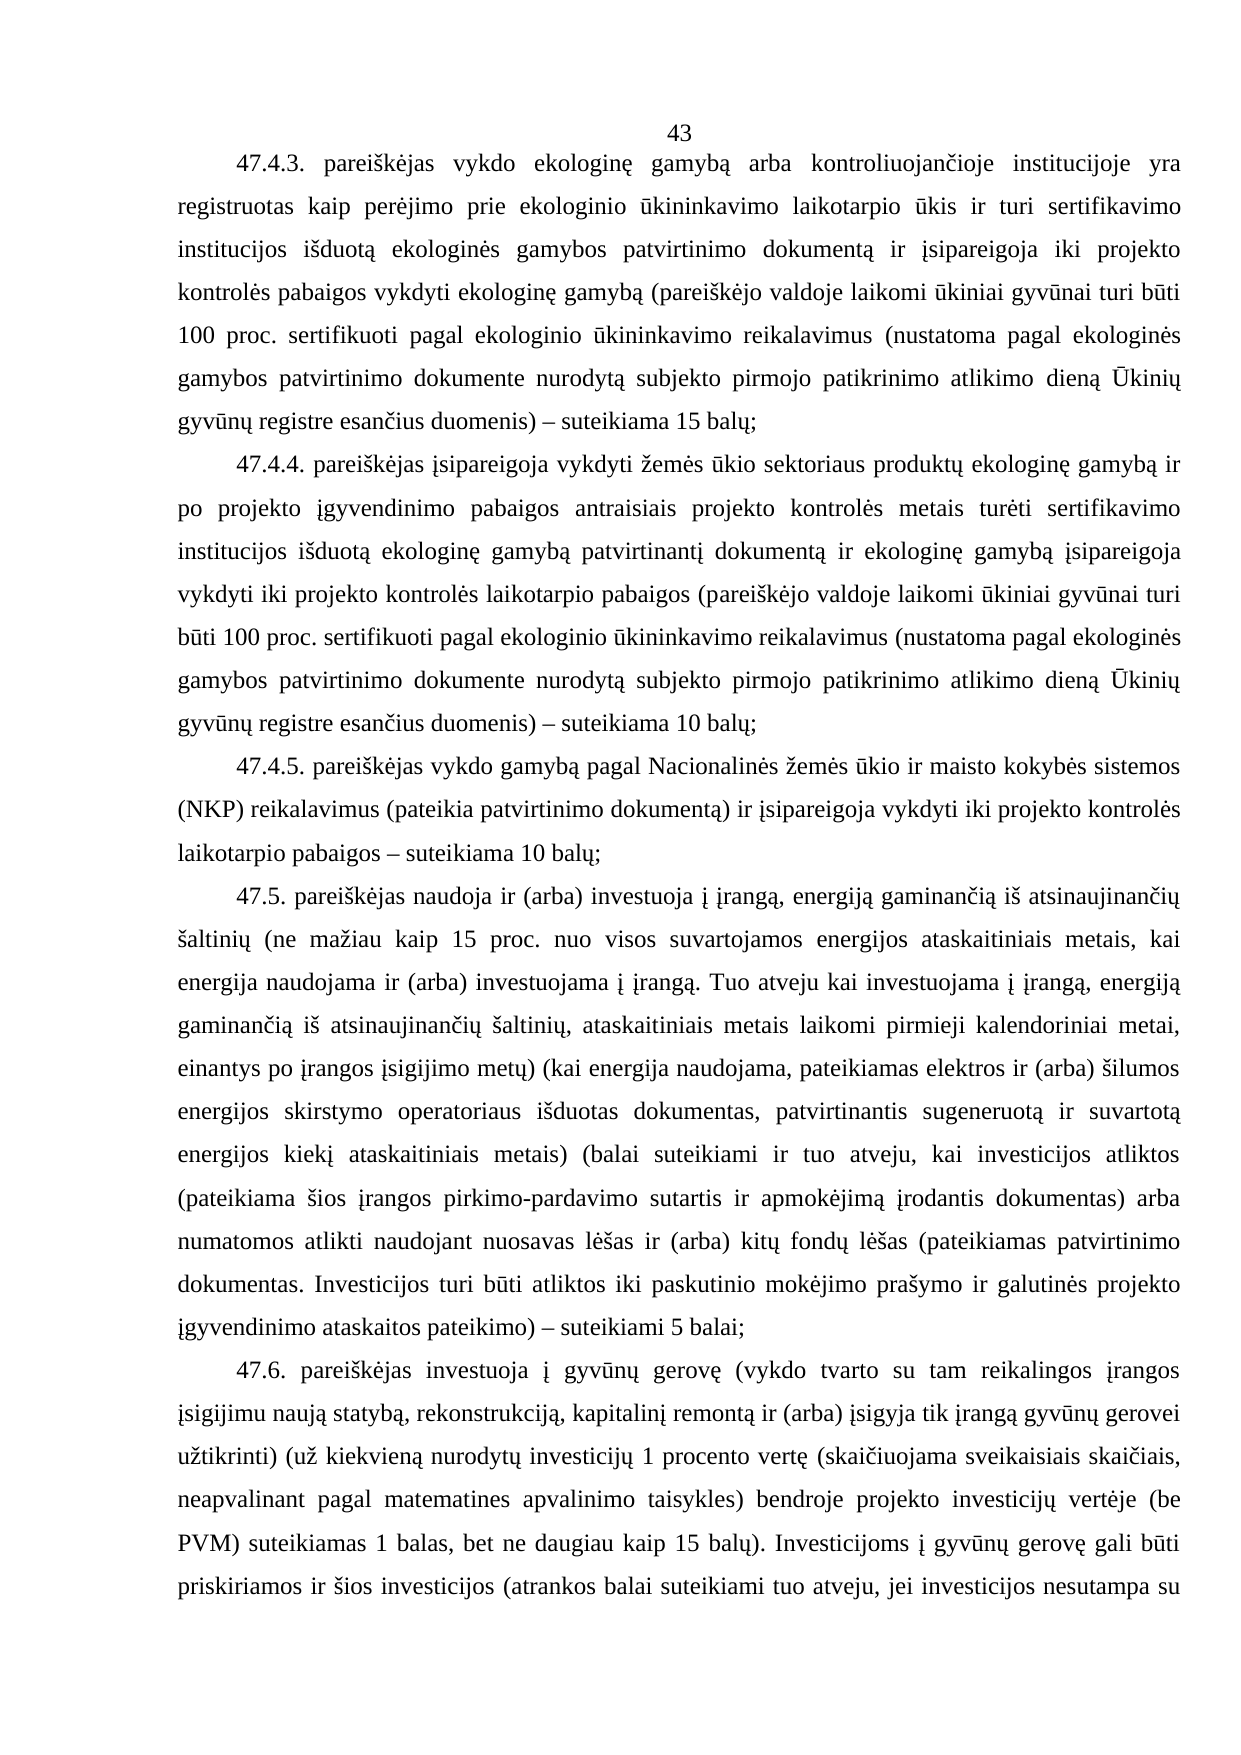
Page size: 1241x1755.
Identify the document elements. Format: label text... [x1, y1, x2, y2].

text 47.4.5. pareiškėjas vykdo gamybą pagal Nacionalinės žemės ūkio ir maisto kokybės sistemos (NKP) reikalavimus (pateikia patvirtinimo dokumentą) ir įsipareigoja vykdyti iki projekto kontrolės laikotarpio pabaigos – suteikiama 10 balų; [177, 751, 1181, 866]
text 47.4.4. pareiškėjas įsipareigoja vykdyti žemės ūkio sektoriaus produktų ekologinę gamybą ir po projekto įgyvendinimo pabaigos antraisiais projekto kontrolės metais turėti sertifikavimo institucijos išduotą ekologinę gamybą patvirtinantį dokumentą ir ekologinę gamybą įsipareigoja vykdyti iki projekto kontrolės laikotarpio pabaigos (pareiškėjo valdoje laikomi ūkiniai gyvūnai turi būti 100 proc. sertifikuoti pagal ekologinio ūkininkavimo reikalavimus (nustatoma pagal ekologinės gamybos patvirtinimo dokumente nurodytą subjekto pirmojo patikrinimo atlikimo dieną Ūkinių gyvūnų registre esančius duomenis) – suteikiama 10 balų; [177, 449, 1181, 737]
text 47.4.3. pareiškėjas vykdo ekologinę gamybą arba kontroliuojančioje institucijoje yra registruotas kaip perėjimo prie ekologinio ūkininkavimo laikotarpio ūkis ir turi sertifikavimo institucijos išduotą ekologinės gamybos patvirtinimo dokumentą ir įsipareigoja iki projekto kontrolės pabaigos vykdyti ekologinę gamybą (pareiškėjo valdoje laikomi ūkiniai gyvūnai turi būti 100 proc. sertifikuoti pagal ekologinio ūkininkavimo reikalavimus (nustatoma pagal ekologinės gamybos patvirtinimo dokumente nurodytą subjekto pirmojo patikrinimo atlikimo dieną Ūkinių gyvūnų registre esančius duomenis) – suteikiama 15 balų; [177, 148, 1181, 435]
text 47.5. pareiškėjas naudoja ir (arba) investuoja į įrangą, energiją gaminančią iš atsinaujinančių šaltinių (ne mažiau kaip 15 proc. nuo visos suvartojamos energijos ataskaitiniais metais, kai energija naudojama ir (arba) investuojama į įrangą. Tuo atveju kai investuojama į įrangą, energiją gaminančią iš atsinaujinančių šaltinių, ataskaitiniais metais laikomi pirmieji kalendoriniai metai, einantys po įrangos įsigijimo metų) (kai energija naudojama, pateikiamas elektros ir (arba) šilumos energijos skirstymo operatoriaus išduotas dokumentas, patvirtinantis sugeneruotą ir suvartotą energijos kiekį ataskaitiniais metais) (balai suteikiami ir tuo atveju, kai investicijos atliktos (pateikiama šios įrangos pirkimo-pardavimo sutartis ir apmokėjimą įrodantis dokumentas) arba numatomos atlikti naudojant nuosavas lėšas ir (arba) kitų fondų lėšas (pateikiamas patvirtinimo dokumentas. Investicijos turi būti atliktos iki paskutinio mokėjimo prašymo ir galutinės projekto įgyvendinimo ataskaitos pateikimo) – suteikiami 5 balai; [177, 881, 1181, 1341]
text 47.6. pareiškėjas investuoja į gyvūnų gerovę (vykdo tvarto su tam reikalingos įrangos įsigijimu naują statybą, rekonstrukciją, kapitalinį remontą ir (arba) įsigyja tik įrangą gyvūnų gerovei užtikrinti) (už kiekvieną nurodytų investicijų 1 procento vertę (skaičiuojama sveikaisiais skaičiais, neapvalinant pagal matematines apvalinimo taisykles) bendroje projekto investicijų vertėje (be PVM) suteikiamas 1 balas, bet ne daugiau kaip 15 balų). Investicijoms į gyvūnų gerovę gali būti priskiriamos ir šios investicijos (atrankos balai suteikiami tuo atveju, jei investicijos nesutampa su [177, 1355, 1181, 1599]
